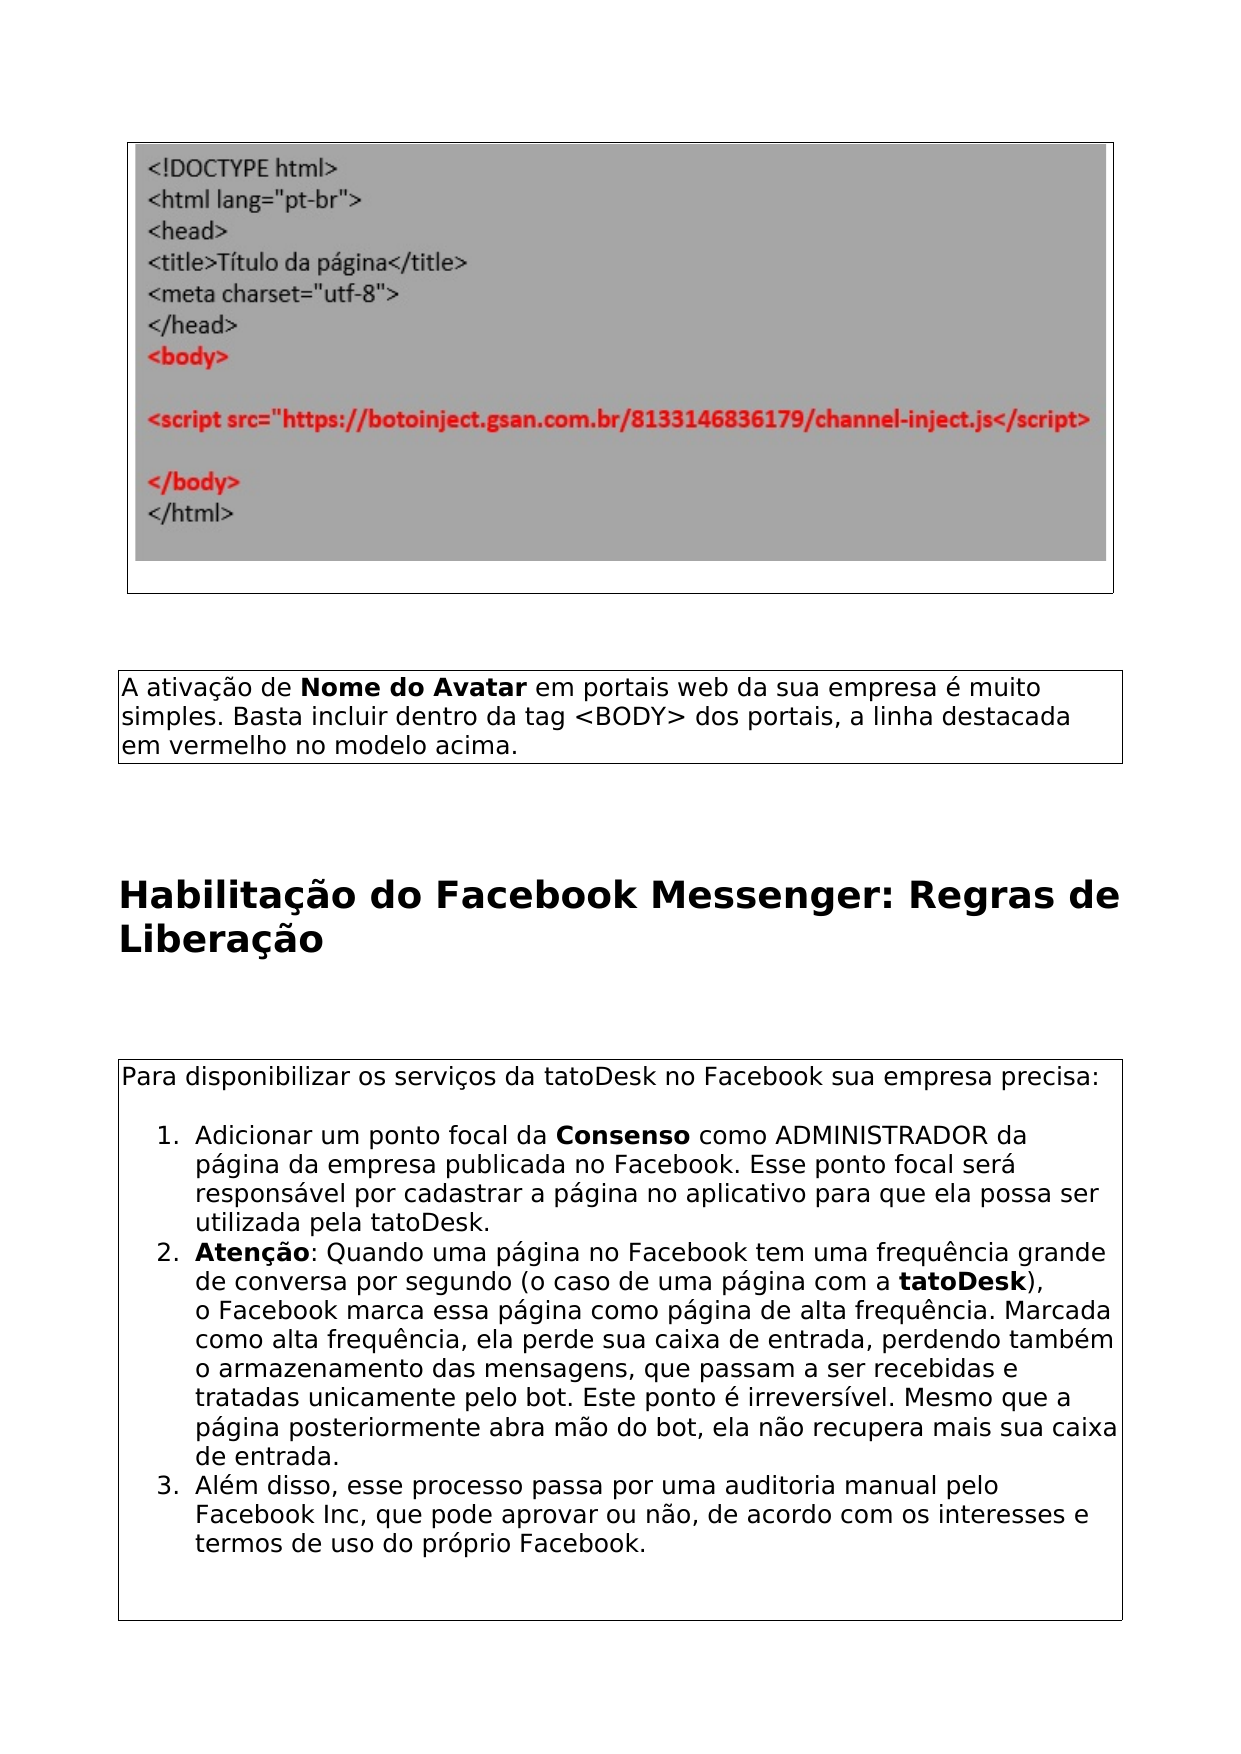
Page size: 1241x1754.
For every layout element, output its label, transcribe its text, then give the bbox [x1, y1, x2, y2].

picture [134, 144, 1107, 561]
subtitle Habilitação do Facebook Messenger: Regras de Liberação [118, 874, 1122, 961]
table_header [128, 143, 1113, 592]
table_header Para disponibilizar os serviços da tatoDesk no Facebook sua empresa precisa: Adicionar um ponto focal da Consenso como ADMINISTRADOR da página da empresa publicada no Facebook. Esse ponto focal será responsável por cadastrar a página no aplicativo para que ela possa ser utilizada pela tatoDesk. Atenção: Quando uma página no Facebook tem uma frequência grande de conversa por segundo (o caso de uma página com a tatoDesk), o Facebook marca essa página como página de alta frequência. Marcada como alta frequência, ela perde sua caixa de entrada, perdendo também o armazenamento das mensagens, que passam a ser recebidas e tratadas unicamente pelo bot. Este ponto é irreversível. Mesmo que a página posteriormente abra mão do bot, ela não recupera mais sua caixa de entrada. Além disso, esse processo passa por uma auditoria manual pelo Facebook Inc, que pode aprovar ou não, de acordo com os interesses e termos de uso do próprio Facebook. [119, 1060, 1122, 1620]
table_header A ativação de Nome do Avatar em portais web da sua empresa é muito simples. Basta incluir dentro da tag <BODY> dos portais, a linha destacada em vermelho no modelo acima. [119, 671, 1122, 763]
